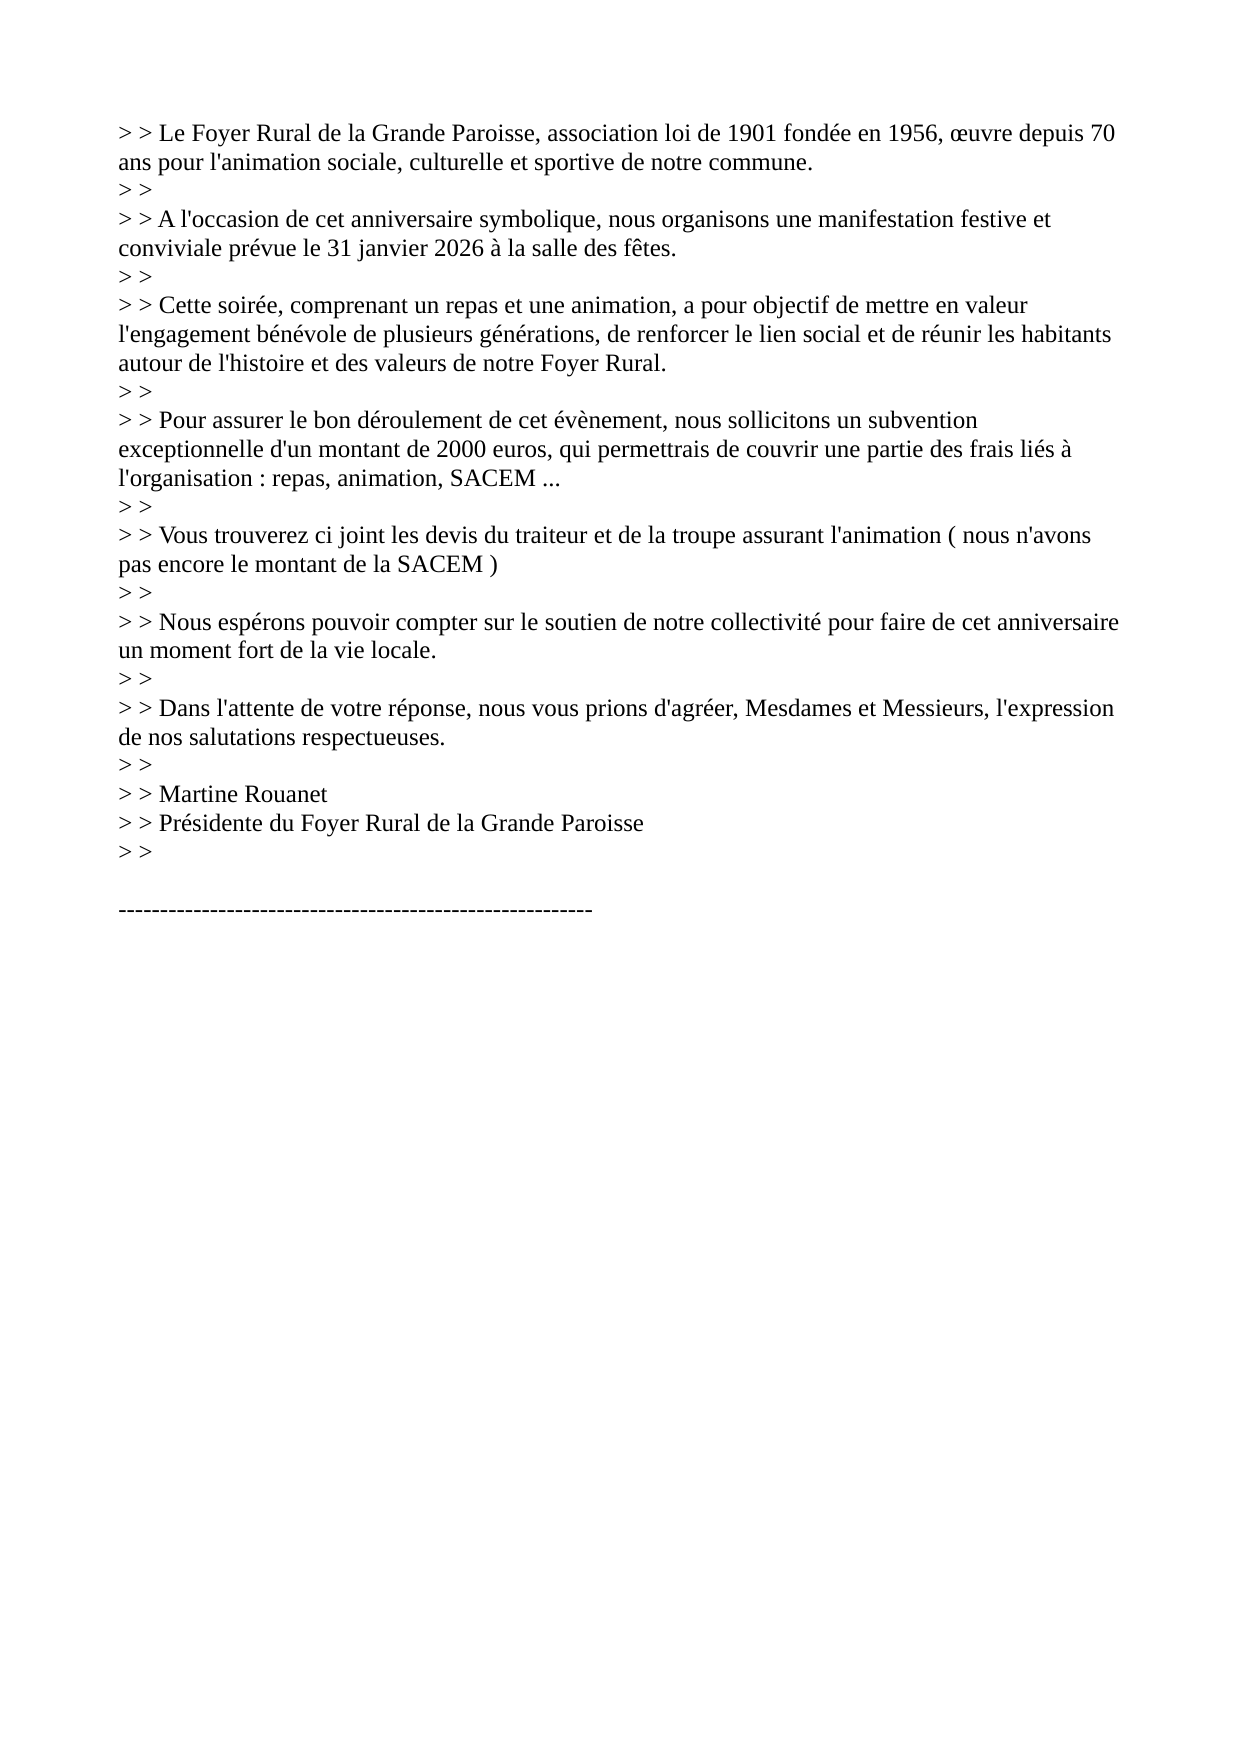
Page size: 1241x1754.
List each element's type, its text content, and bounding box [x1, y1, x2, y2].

text > > Pour assurer le bon déroulement de cet évènement, nous sollicitons un subvention exceptionnelle d'un montant de 2000 euros, qui permettrais de couvrir une partie des frais liés à l'organisation : repas, animation, SACEM ... [118, 406, 1122, 492]
text > > [118, 664, 1122, 693]
text > > Nous espérons pouvoir compter sur le soutien de notre collectivité pour faire de cet anniversaire un moment fort de la vie locale. [118, 607, 1122, 664]
text > > [118, 751, 1122, 779]
text > > Martine Rouanet [118, 779, 1122, 808]
text --------------------------------------------------------- [118, 894, 1122, 923]
text > > [118, 262, 1122, 291]
text > > Présidente du Foyer Rural de la Grande Paroisse [118, 808, 1122, 837]
text > > [118, 176, 1122, 204]
text > > Dans l'attente de votre réponse, nous vous prions d'agréer, Mesdames et Messieurs, l'expression de nos salutations respectueuses. [118, 693, 1122, 751]
text > > [118, 492, 1122, 521]
text > > Vous trouverez ci joint les devis du traiteur et de la troupe assurant l'animation ( nous n'avons pas encore le montant de la SACEM ) [118, 521, 1122, 578]
text > > [118, 837, 1122, 866]
text > > [118, 377, 1122, 406]
text > > A l'occasion de cet anniversaire symbolique, nous organisons une manifestation festive et conviviale prévue le 31 janvier 2026 à la salle des fêtes. [118, 204, 1122, 262]
text > > Le Foyer Rural de la Grande Paroisse, association loi de 1901 fondée en 1956, œuvre depuis 70 ans pour l'animation sociale, culturelle et sportive de notre commune. [118, 118, 1122, 176]
text > > Cette soirée, comprenant un repas et une animation, a pour objectif de mettre en valeur l'engagement bénévole de plusieurs générations, de renforcer le lien social et de réunir les habitants autour de l'histoire et des valeurs de notre Foyer Rural. [118, 291, 1122, 377]
text > > [118, 578, 1122, 607]
